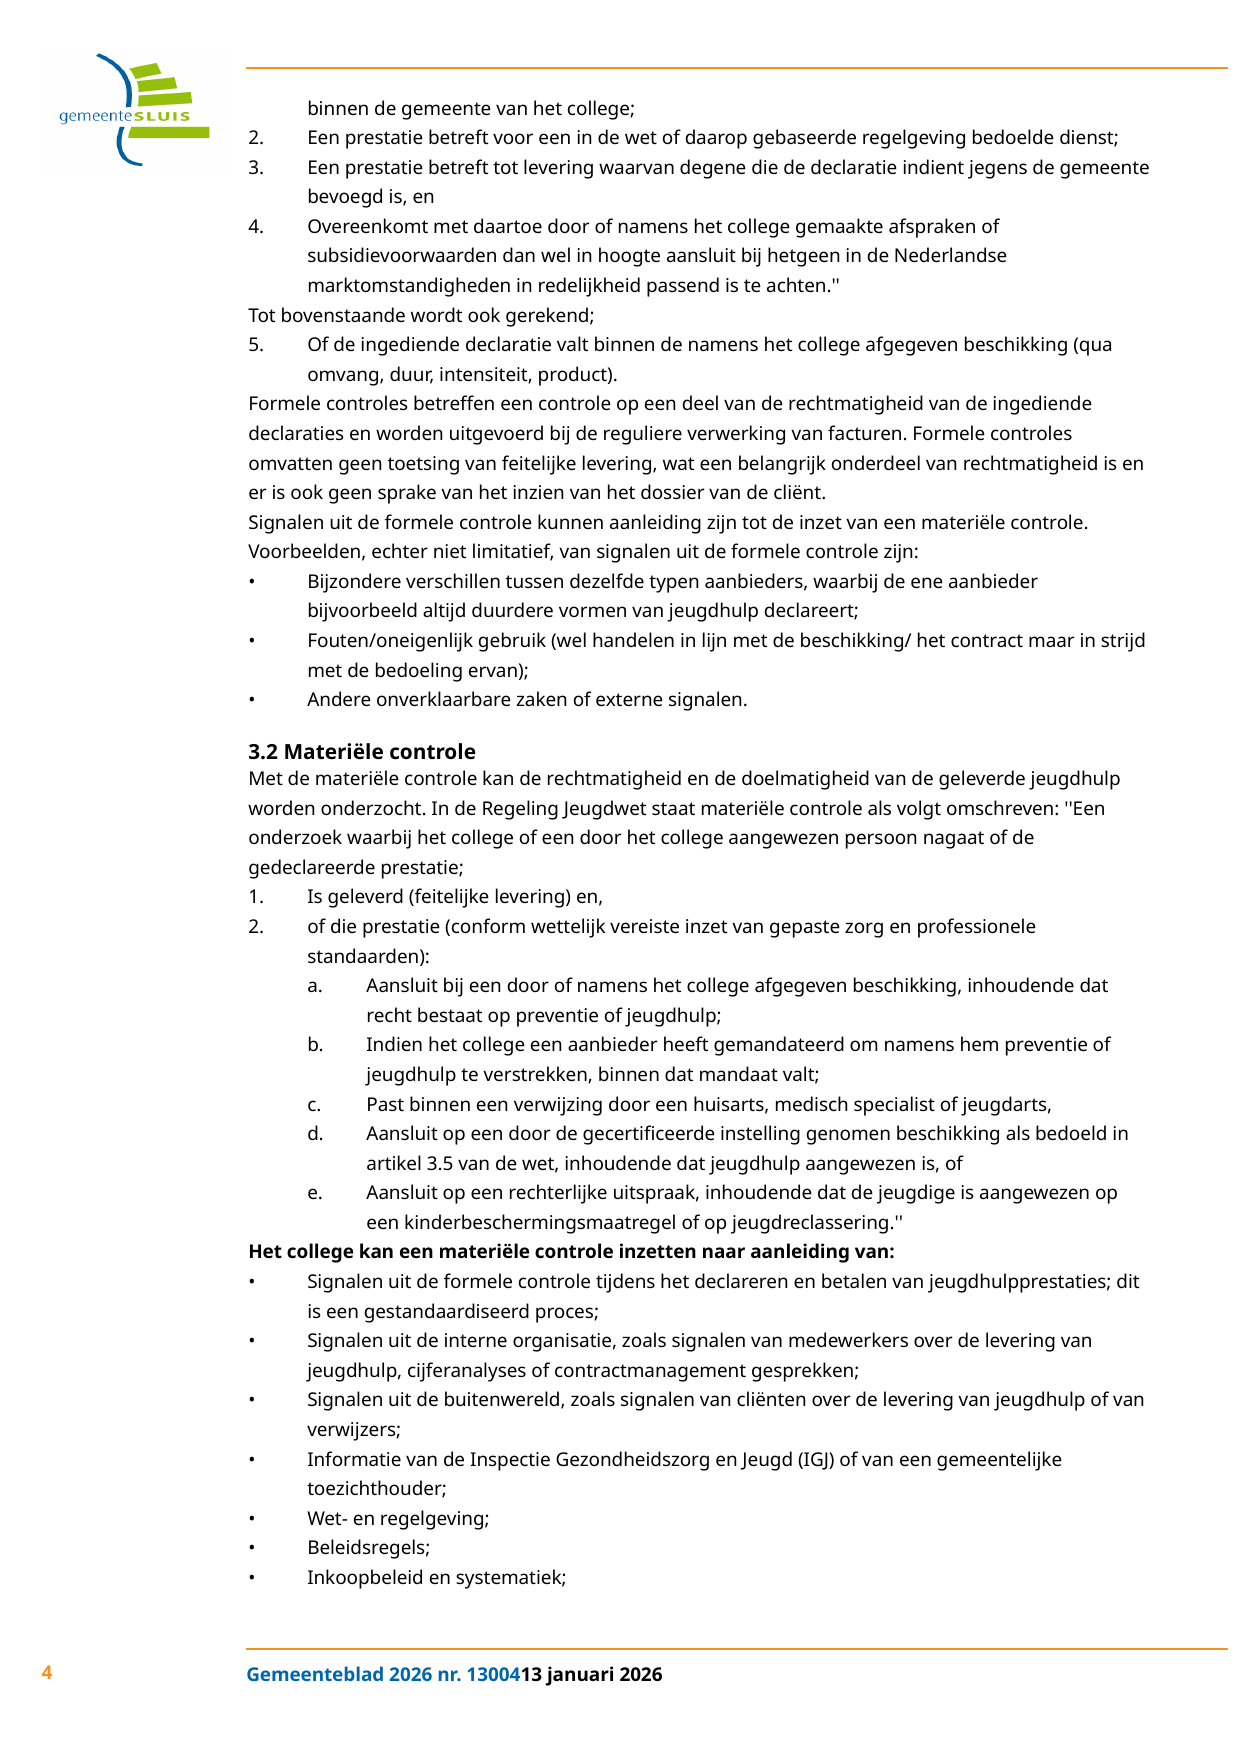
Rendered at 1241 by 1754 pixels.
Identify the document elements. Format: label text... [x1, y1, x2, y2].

text 3.2 Materiële controle [248, 737, 1152, 765]
list Beleidsregels; [248, 1534, 1152, 1560]
text Tot bovenstaande wordt ook gerekend; [248, 302, 1152, 328]
list Indien het college een aanbieder heeft gemandateerd om namens hem preventie of jeugdhulp te verstrekken, binnen dat mandaat valt; [307, 1032, 1152, 1087]
text Het college kan een materiële controle inzetten naar aanleiding van: [248, 1239, 1152, 1264]
list Inkoopbeleid en systematiek; [248, 1564, 1152, 1590]
text Met de materiële controle kan de rechtmatigheid en de doelmatigheid van de geleverde jeugdhulp worden onderzocht. In de Regeling Jeugdwet staat materiële controle als volgt omschreven: ''Een onderzoek waarbij het college of een door het college aangewezen persoon nagaat of de gedeclareerde prestatie; [248, 765, 1152, 880]
list Is geleverd (feitelijke levering) en, [248, 884, 1152, 909]
list Signalen uit de buitenwereld, zoals signalen van cliënten over de levering van jeugdhulp of van verwijzers; [248, 1387, 1152, 1442]
text Signalen uit de formele controle kunnen aanleiding zijn tot de inzet van een materiële controle. [248, 509, 1152, 535]
text Formele controles betreffen een controle op een deel van de rechtmatigheid van de ingediende declaraties en worden uitgevoerd bij de reguliere verwerking van facturen. Formele controles omvatten geen toetsing van feitelijke levering, wat een belangrijk onderdeel van rechtmatigheid is en er is ook geen sprake van het inzien van het dossier van de cliënt. [248, 391, 1152, 505]
list of die prestatie (conform wettelijk vereiste inzet van gepaste zorg en professionele standaarden): [248, 913, 1152, 968]
list Signalen uit de interne organisatie, zoals signalen van medewerkers over de levering van jeugdhulp, cijferanalyses of contractmanagement gesprekken; [248, 1327, 1152, 1383]
picture [41, 47, 231, 172]
list Aansluit op een door de gecertificeerde instelling genomen beschikking als bedoeld in artikel 3.5 van de wet, inhoudende dat jeugdhulp aangewezen is, of [307, 1120, 1152, 1176]
list Fouten/oneigenlijk gebruik (wel handelen in lijn met de beschikking/ het contract maar in strijd met de bedoeling ervan); [248, 627, 1152, 683]
list Bijzondere verschillen tussen dezelfde typen aanbieders, waarbij de ene aanbieder bijvoorbeeld altijd duurdere vormen van jeugdhulp declareert; [248, 568, 1152, 623]
text Voorbeelden, echter niet limitatief, van signalen uit de formele controle zijn: [248, 538, 1152, 564]
list Overeenkomt met daartoe door of namens het college gemaakte afspraken of subsidievoorwaarden dan wel in hoogte aansluit bij hetgeen in de Nederlandse marktomstandigheden in redelijkheid passend is te achten.'' [248, 213, 1152, 298]
list binnen de gemeente van het college; [248, 95, 1152, 121]
list Of de ingediende declaratie valt binnen de namens het college afgegeven beschikking (qua omvang, duur, intensiteit, product). [248, 331, 1152, 387]
list Wet- en regelgeving; [248, 1505, 1152, 1531]
list Past binnen een verwijzing door een huisarts, medisch specialist of jeugdarts, [307, 1091, 1152, 1116]
list Andere onverklaarbare zaken of externe signalen. [248, 686, 1152, 712]
list Aansluit bij een door of namens het college afgegeven beschikking, inhoudende dat recht bestaat op preventie of jeugdhulp; [307, 972, 1152, 1028]
list Informatie van de Inspectie Gezondheidszorg en Jeugd (IGJ) of van een gemeentelijke toezichthouder; [248, 1446, 1152, 1501]
list Signalen uit de formele controle tijdens het declareren en betalen van jeugdhulpprestaties; dit is een gestandaardiseerd proces; [248, 1268, 1152, 1323]
list Aansluit op een rechterlijke uitspraak, inhoudende dat de jeugdige is aangewezen op een kinderbeschermingsmaatregel of op jeugdreclassering.'' [307, 1179, 1152, 1235]
list Een prestatie betreft tot levering waarvan degene die de declaratie indient jegens de gemeente bevoegd is, en [248, 154, 1152, 209]
list Een prestatie betreft voor een in de wet of daarop gebaseerde regelgeving bedoelde dienst; [248, 124, 1152, 150]
